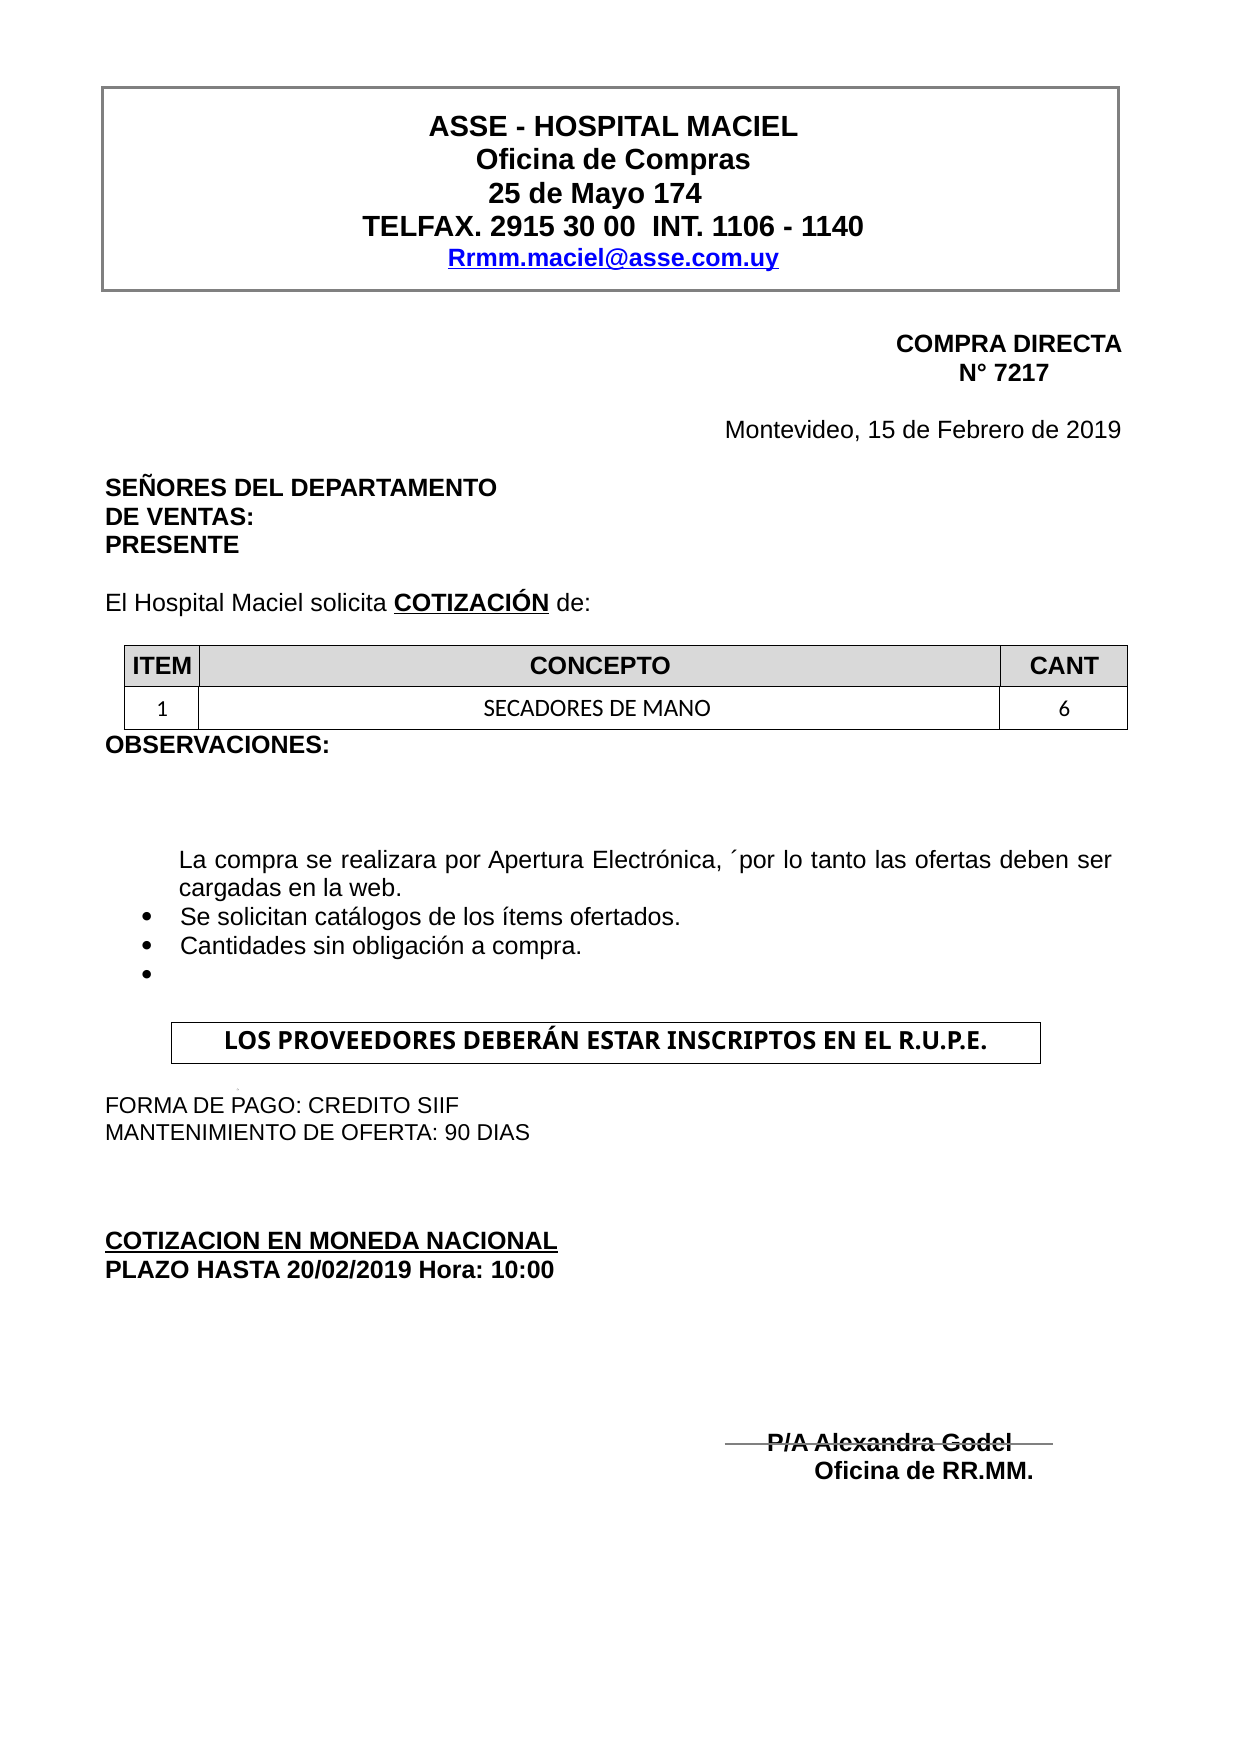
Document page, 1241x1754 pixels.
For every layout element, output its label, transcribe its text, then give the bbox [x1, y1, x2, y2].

text COMPRA DIRECTA [105, 329, 1122, 358]
list Cantidades sin obligación a compra. [142, 931, 1122, 960]
text Oficina de Compras [105, 142, 1117, 176]
subtitle ASSE - HOSPITAL MACIEL [105, 108, 1117, 142]
text Rrmm.maciel@asse.com.uy [105, 243, 1117, 271]
text LOS PROVEEDORES DEBERÁN ESTAR INSCRIPTOS EN EL R.U.P.E. [172, 1023, 1040, 1056]
text SEÑORES DEL DEPARTAMENTO [105, 473, 1122, 502]
text N° 7217 [105, 358, 1122, 387]
table_cell 6 [1000, 687, 1127, 729]
table_cell 1 [125, 687, 198, 729]
subtitle TELFAX. 2915 30 00 INT. 1106 - 1140 [105, 209, 1117, 243]
text MANTENIMIENTO DE OFERTA: 90 DIAS [105, 1118, 1122, 1145]
text P/A Alexandra Godel [166, 1428, 1122, 1456]
text COTIZACION EN MONEDA NACIONAL [105, 1226, 1122, 1255]
text El Hospital Maciel solicita COTIZACIÓN de: [105, 588, 1122, 617]
text FORMA DE PAGO: CREDITO SIIF [105, 1092, 1122, 1118]
text PRESENTE [105, 530, 1122, 559]
table_header ITEM [125, 646, 199, 686]
table_header CONCEPTO [200, 646, 1000, 686]
text Oficina de RR.MM. [166, 1456, 1122, 1485]
list Se solicitan catálogos de los ítems ofertados. [142, 902, 1122, 931]
text 25 de Mayo 174 [105, 176, 1117, 209]
text PLAZO HASTA 20/02/2019 Hora: 10:00 [105, 1255, 1122, 1284]
text La compra se realizara por Apertura Electrónica, ´por lo tanto las ofertas deben ser cargadas en la web. [105, 845, 1122, 902]
table_cell SECADORES DE MANO [199, 687, 999, 729]
text DE VENTAS: [105, 502, 1122, 530]
table_header CANT [1001, 646, 1127, 686]
text OBSERVACIONES: [105, 730, 1122, 758]
text Montevideo, 15 de Febrero de 2019 [105, 415, 1122, 444]
